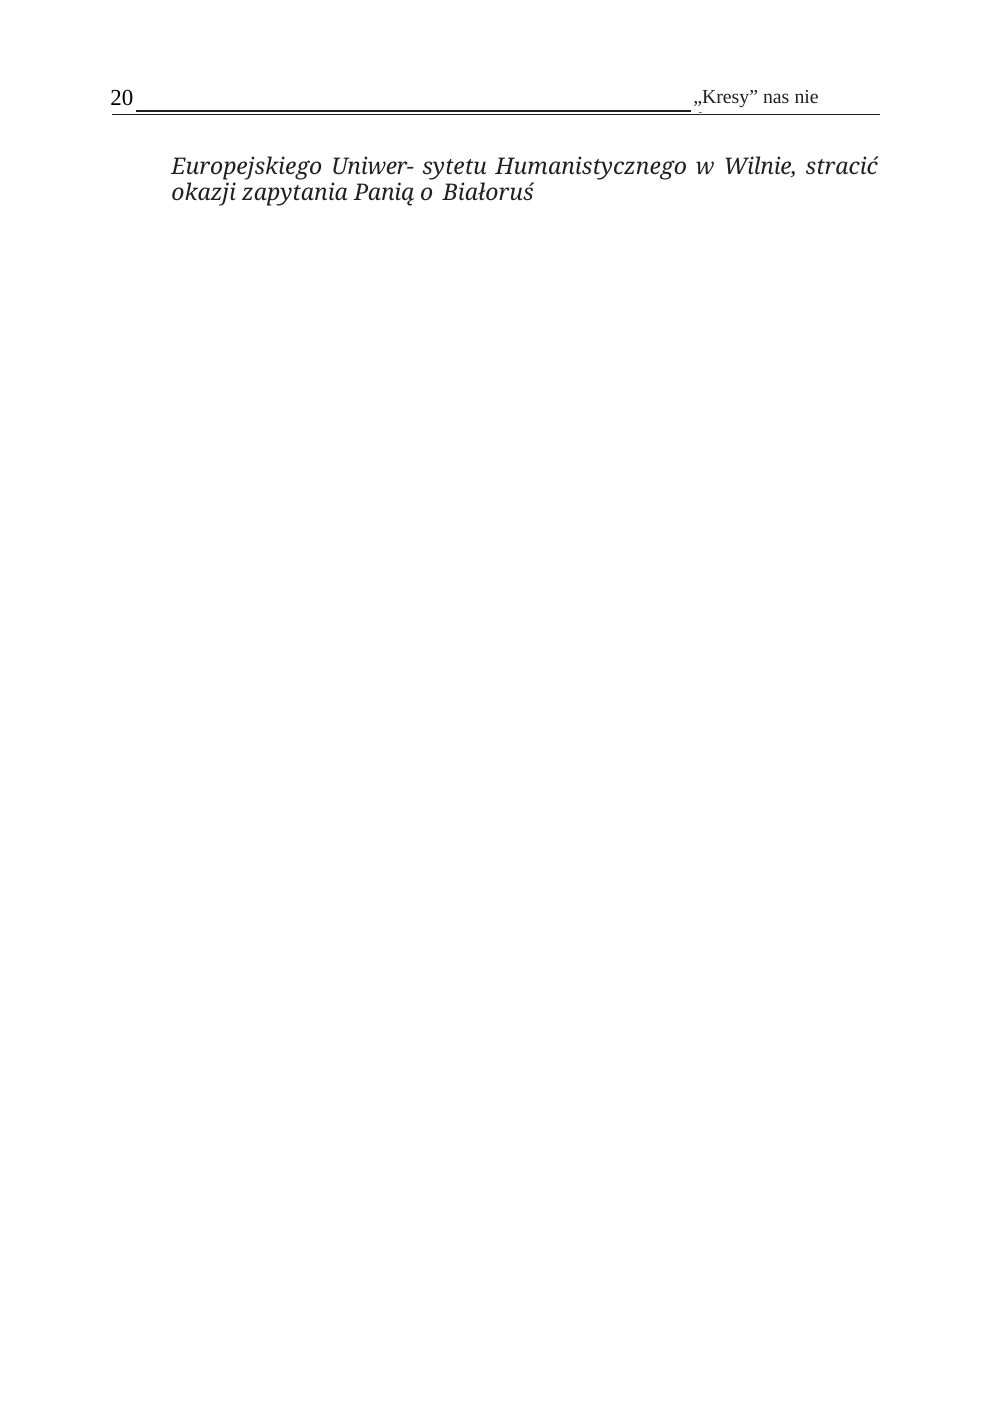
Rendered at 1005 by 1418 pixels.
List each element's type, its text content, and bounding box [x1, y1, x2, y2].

text Europejskiego Uniwer- sytetu Humanistycznego w Wilnie, stracić okazji zapytania Panią o Białoruś [112, 152, 880, 207]
